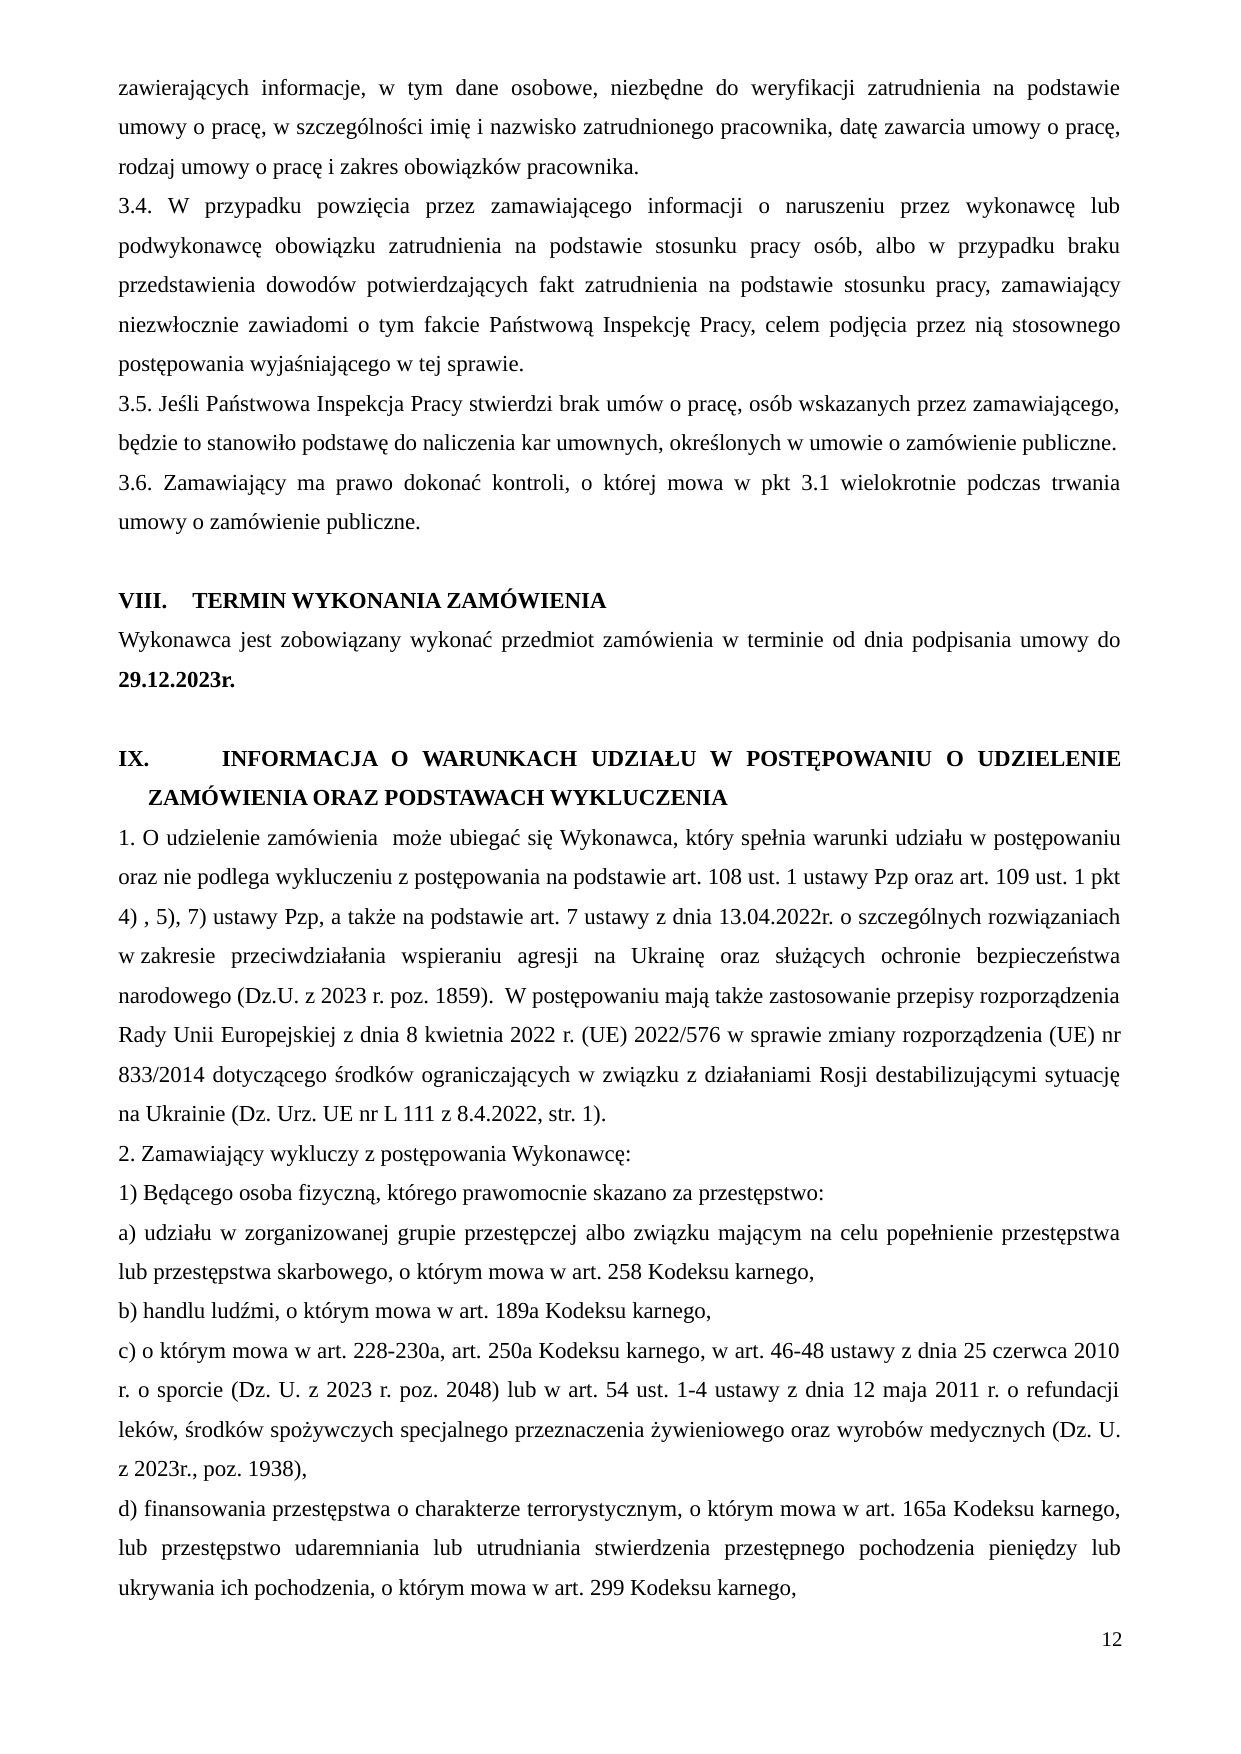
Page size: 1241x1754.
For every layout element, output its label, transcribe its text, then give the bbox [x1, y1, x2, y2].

text zawierających informacje, w tym dane osobowe, niezbędne do weryfikacji zatrudnienia na podstawie umowy o pracę, w szczególności imię i nazwisko zatrudnionego pracownika, datę zawarcia umowy o pracę, rodzaj umowy o pracę i zakres obowiązków pracownika. [118, 74, 1122, 179]
text c) o którym mowa w art. 228-230a, art. 250a Kodeksu karnego, w art. 46-48 ustawy z dnia 25 czerwca 2010 r. o sporcie (Dz. U. z 2023 r. poz. 2048) lub w art. 54 ust. 1-4 ustawy z dnia 12 maja 2011 r. o refundacji leków, środków spożywczych specjalnego przeznaczenia żywieniowego oraz wyrobów medycznych (Dz. U. z 2023r., poz. 1938), [118, 1337, 1122, 1482]
text 1. O udzielenie zamówienia może ubiegać się Wykonawca, który spełnia warunki udziału w postępowaniu oraz nie podlega wykluczeniu z postępowania na podstawie art. 108 ust. 1 ustawy Pzp oraz art. 109 ust. 1 pkt 4) , 5), 7) ustawy Pzp, a także na podstawie art. 7 ustawy z dnia 13.04.2022r. o szczególnych rozwiązaniach w zakresie przeciwdziałania wspieraniu agresji na Ukrainę oraz służących ochronie bezpieczeństwa narodowego (Dz.U. z 2023 r. poz. 1859). W postępowaniu mają także zastosowanie przepisy rozporządzenia Rady Unii Europejskiej z dnia 8 kwietnia 2022 r. (UE) 2022/576 w sprawie zmiany rozporządzenia (UE) nr 833/2014 dotyczącego środków ograniczających w związku z działaniami Rosji destabilizującymi sytuację na Ukrainie (Dz. Urz. UE nr L 111 z 8.4.2022, str. 1). [118, 824, 1122, 1127]
text a) udziału w zorganizowanej grupie przestępczej albo związku mającym na celu popełnienie przestępstwa lub przestępstwa skarbowego, o którym mowa w art. 258 Kodeksu karnego, [118, 1219, 1122, 1284]
text b) handlu ludźmi, o którym mowa w art. 189a Kodeksu karnego, [118, 1298, 1122, 1324]
text Wykonawca jest zobowiązany wykonać przedmiot zamówienia w terminie od dnia podpisania umowy do 29.12.2023r. [118, 626, 1122, 692]
text 2. Zamawiający wykluczy z postępowania Wykonawcę: [118, 1140, 1122, 1166]
text 1) Będącego osoba fizyczną, którego prawomocnie skazano za przestępstwo: [118, 1179, 1122, 1206]
text d) finansowania przestępstwa o charakterze terrorystycznym, o którym mowa w art. 165a Kodeksu karnego, lub przestępstwo udaremniania lub utrudniania stwierdzenia przestępnego pochodzenia pieniędzy lub ukrywania ich pochodzenia, o którym mowa w art. 299 Kodeksu karnego, [118, 1495, 1122, 1600]
text 3.6. Zamawiający ma prawo dokonać kontroli, o której mowa w pkt 3.1 wielokrotnie podczas trwania umowy o zamówienie publiczne. [118, 468, 1122, 534]
text VIII. TERMIN WYKONANIA ZAMÓWIENIA [118, 587, 1122, 613]
text 3.4. W przypadku powzięcia przez zamawiającego informacji o naruszeniu przez wykonawcę lub podwykonawcę obowiązku zatrudnienia na podstawie stosunku pracy osób, albo w przypadku braku przedstawienia dowodów potwierdzających fakt zatrudnienia na podstawie stosunku pracy, zamawiający niezwłocznie zawiadomi o tym fakcie Państwową Inspekcję Pracy, celem podjęcia przez nią stosownego postępowania wyjaśniającego w tej sprawie. [118, 192, 1122, 376]
text 3.5. Jeśli Państwowa Inspekcja Pracy stwierdzi brak umów o pracę, osób wskazanych przez zamawiającego, będzie to stanowiło podstawę do naliczenia kar umownych, określonych w umowie o zamówienie publiczne. [118, 389, 1122, 455]
text IX. INFORMACJA O WARUNKACH UDZIAŁU W POSTĘPOWANIU O UDZIELENIE ZAMÓWIENIA ORAZ PODSTAWACH WYKLUCZENIA [118, 745, 1122, 811]
